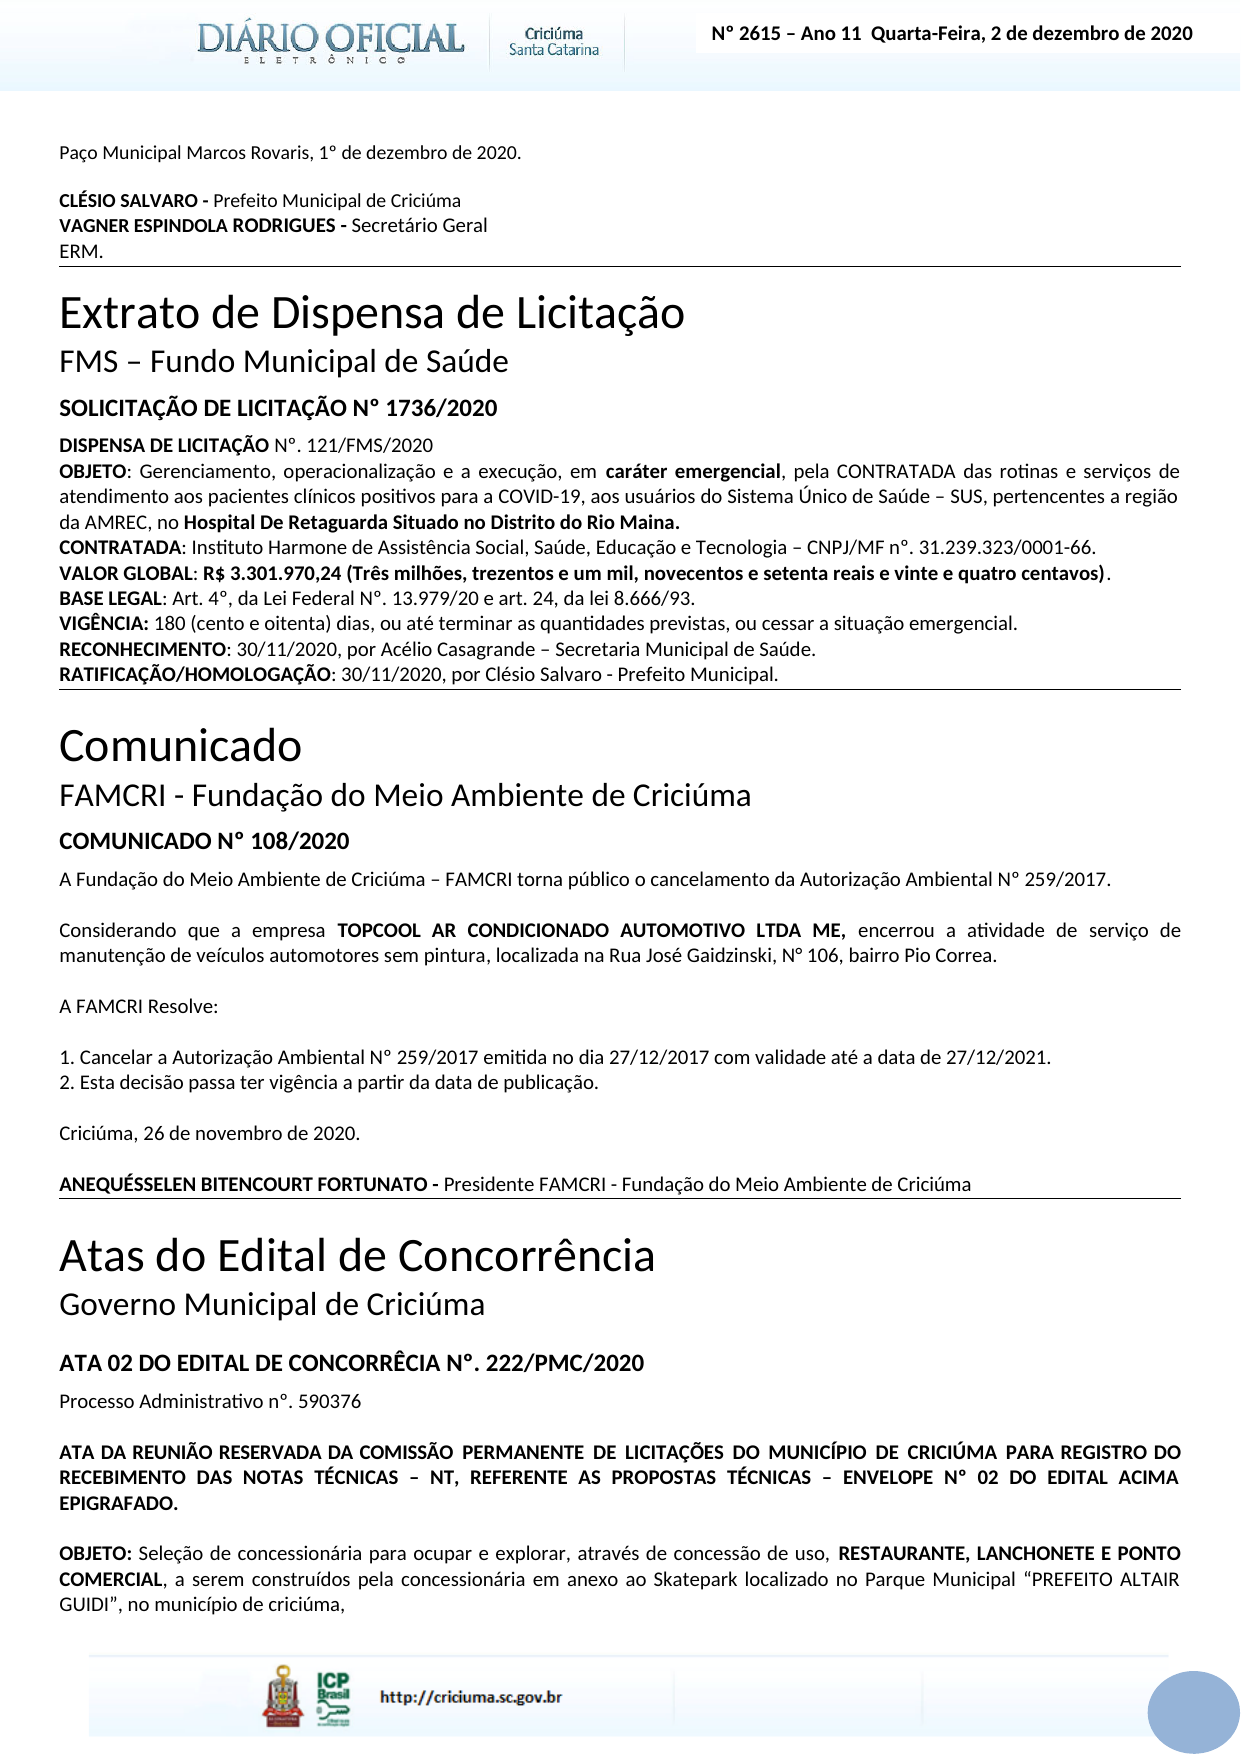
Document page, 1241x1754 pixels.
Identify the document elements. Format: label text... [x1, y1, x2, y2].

text FAMCRI - Fundação do Meio Ambiente de Criciúma [59, 774, 1181, 814]
text Processo Administrativo nº. 590376 [59, 1388, 1181, 1413]
text A Fundação do Meio Ambiente de Criciúma – FAMCRI torna público o cancelamento da Autorização Ambiental Nº 259/2017. [59, 866, 1181, 891]
text Considerando que a empresa TOPCOOL AR CONDICIONADO AUTOMOTIVO LTDA ME, encerrou a atividade de serviço de manutenção de veículos automotores sem pintura, localizada na Rua José Gaidzinski, N° 106, bairro Pio Correa. [59, 917, 1181, 968]
text BASE LEGAL: Art. 4º, da Lei Federal Nº. 13.979/20 e art. 24, da lei 8.666/93. [59, 585, 1181, 611]
text Criciúma, 26 de novembro de 2020. [59, 1120, 1181, 1146]
text DISPENSA DE LICITAÇÃO Nº. 121/FMS/2020 [59, 433, 1181, 458]
text OBJETO: Seleção de concessionária para ocupar e explorar, através de concessão de uso, RESTAURANTE, LANCHONETE E PONTO COMERCIAL, a serem construídos pela concessionária em anexo ao Skatepark localizado no Parque Municipal “PREFEITO ALTAIR GUIDI”, no município de criciúma, [59, 1541, 1181, 1617]
text VAGNER ESPINDOLA RODRIGUES - Secretário Geral [59, 213, 1181, 238]
text VIGÊNCIA: 180 (cento e oitenta) dias, ou até terminar as quantidades previstas, ou cessar a situação emergencial. [59, 611, 1181, 636]
text COMUNICADO Nº 108/2020 [59, 825, 1181, 856]
text VALOR GLOBAL: R$ 3.301.970,24 (Três milhões, trezentos e um mil, novecentos e setenta reais e vinte e quatro centavos). [59, 560, 1181, 585]
text ANEQUÉSSELEN BITENCOURT FORTUNATO - Presidente FAMCRI - Fundação do Meio Ambiente de Criciúma [59, 1171, 1181, 1198]
text CLÉSIO SALVARO - Prefeito Municipal de Criciúma [59, 188, 1181, 213]
text Atas do Edital de Concorrência [59, 1225, 1181, 1283]
text 1. Cancelar a Autorização Ambiental Nº 259/2017 emitida no dia 27/12/2017 com validade até a data de 27/12/2021. [59, 1044, 1181, 1069]
text ATA DA REUNIÃO RESERVADA DA COMISSÃO PERMANENTE DE LICITAÇÕES DO MUNICÍPIO DE CRICIÚMA PARA REGISTRO DO RECEBIMENTO DAS NOTAS TÉCNICAS – NT, REFERENTE AS PROPOSTAS TÉCNICAS – ENVELOPE Nº 02 DO EDITAL ACIMA EPIGRAFADO. [59, 1439, 1181, 1515]
text OBJETO: Gerenciamento, operacionalização e a execução, em caráter emergencial, pela CONTRATADA das rotinas e serviços de atendimento aos pacientes clínicos positivos para a COVID-19, aos usuários do Sistema Único de Saúde – SUS, pertencentes a região da AMREC, no Hospital De Retaguarda Situado no Distrito do Rio Maina. [59, 458, 1181, 534]
text A FAMCRI Resolve: [59, 993, 1181, 1018]
text SOLICITAÇÃO DE LICITAÇÃO Nº 1736/2020 [59, 392, 1181, 422]
text Governo Municipal de Criciúma [59, 1283, 1181, 1324]
text ATA 02 DO EDITAL DE CONCORRÊCIA Nº. 222/PMC/2020 [59, 1347, 1181, 1378]
text ERM. [59, 238, 1181, 266]
text Paço Municipal Marcos Rovaris, 1º de dezembro de 2020. [59, 140, 1181, 164]
text 2. Esta decisão passa ter vigência a partir da data de publicação. [59, 1069, 1181, 1095]
text RATIFICAÇÃO/HOMOLOGAÇÃO: 30/11/2020, por Clésio Salvaro - Prefeito Municipal. [59, 661, 1181, 689]
text RECONHECIMENTO: 30/11/2020, por Acélio Casagrande – Secretaria Municipal de Saúde. [59, 636, 1181, 661]
text Extrato de Dispensa de Licitação [59, 282, 1181, 341]
text CONTRATADA: Instituto Harmone de Assistência Social, Saúde, Educação e Tecnologia – CNPJ/MF nº. 31.239.323/0001-66. [59, 534, 1181, 560]
text FMS – Fundo Municipal de Saúde [59, 341, 1181, 381]
text Comunicado [59, 715, 1181, 774]
